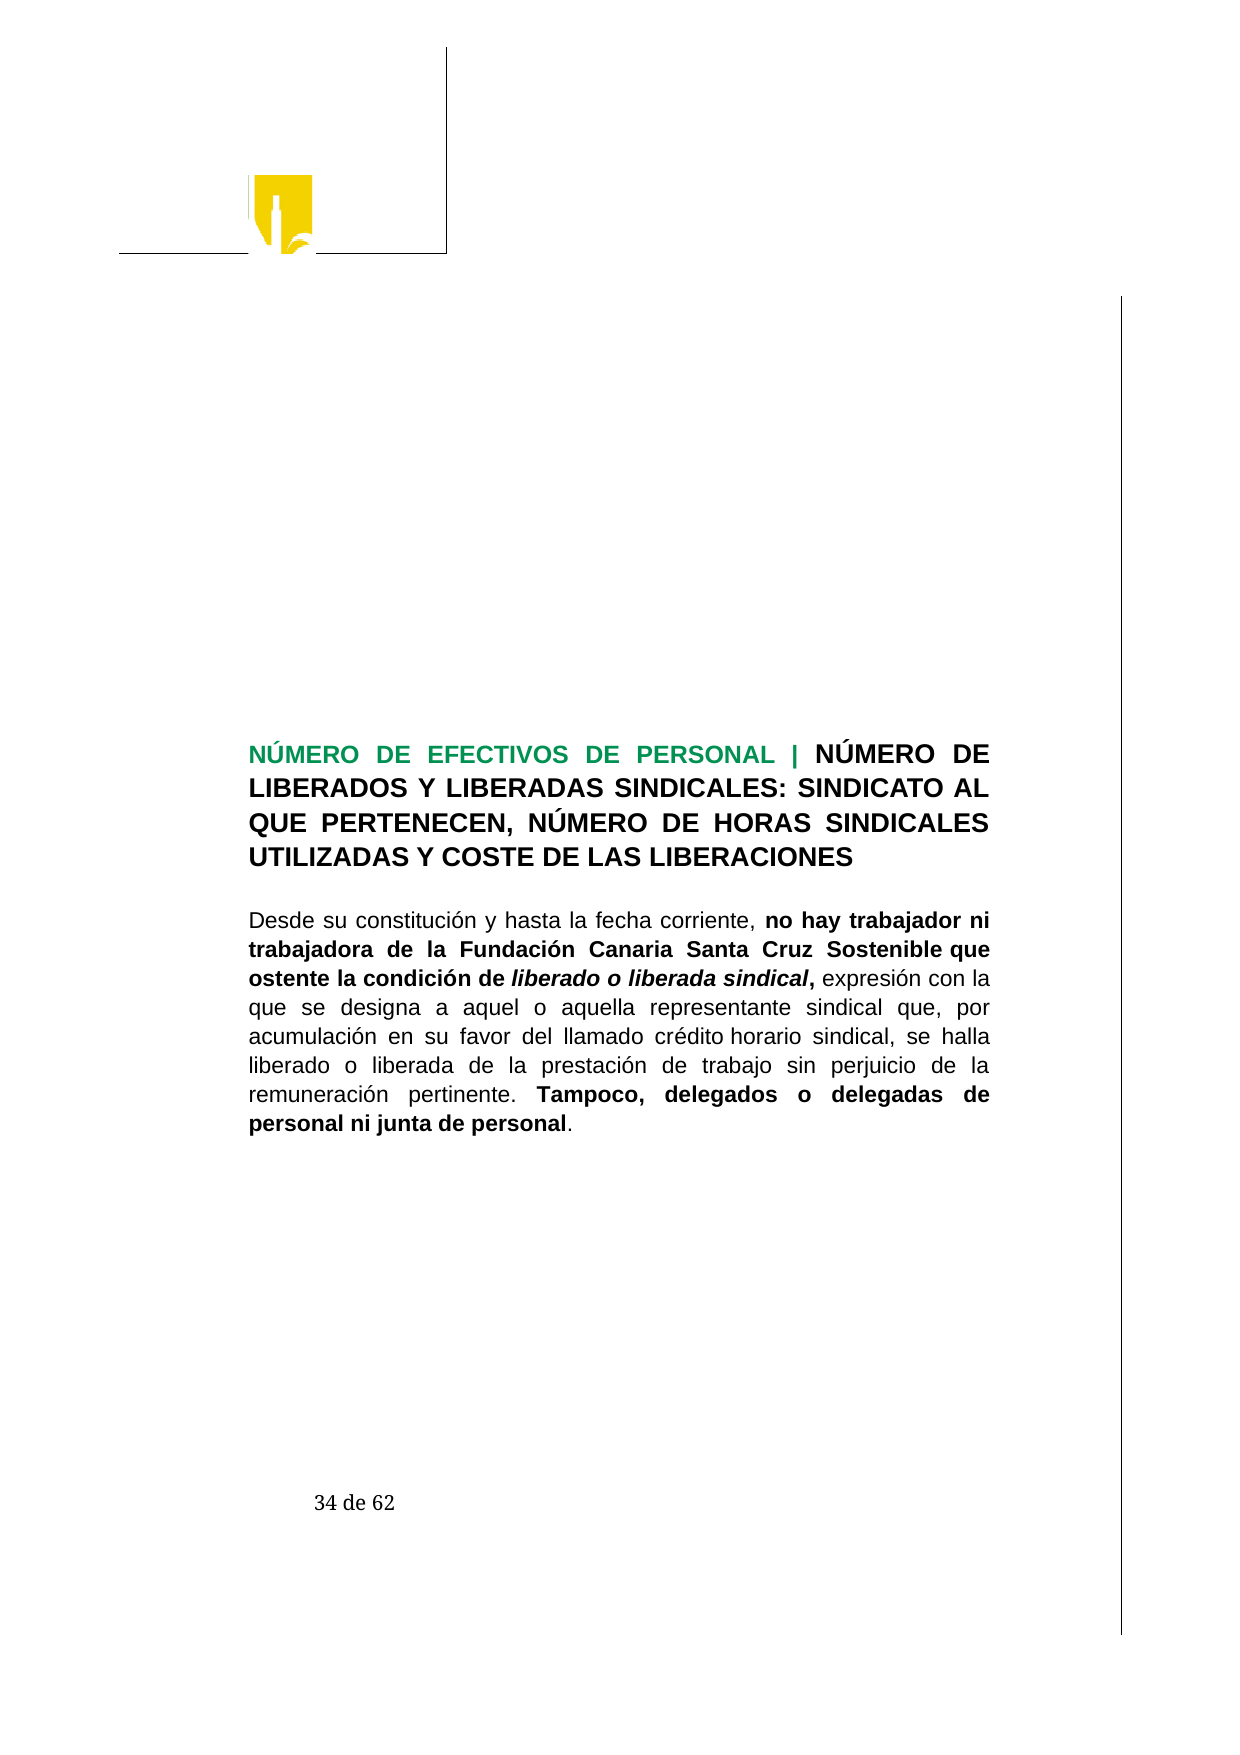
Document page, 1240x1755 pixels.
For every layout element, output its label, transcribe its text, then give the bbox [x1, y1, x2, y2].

text NÚMERO DE EFECTIVOS DE PERSONAL | NÚMERO DE LIBERADOS Y LIBERADAS SINDICALES: SINDICATO AL QUE PERTENECEN, NÚMERO DE HORAS SINDICALES UTILIZADAS Y COSTE DE LAS LIBERACIONES [184, 673, 1055, 842]
text Desde su constitución y hasta la fecha corriente, no hay trabajador ni trabajadora de la Fundación Canaria Santa Cruz Sostenible que ostente la condición de liberado o liberada sindical, expresión con la que se designa a aquel o aquella representante sindical que, por acumulación en su favor del llamado crédito horario sindical, se halla liberado o liberada de la prestación de trabajo sin perjuicio de la remuneración pertinente. Tampoco, delegados o delegadas de personal ni junta de personal. [184, 842, 1055, 1136]
